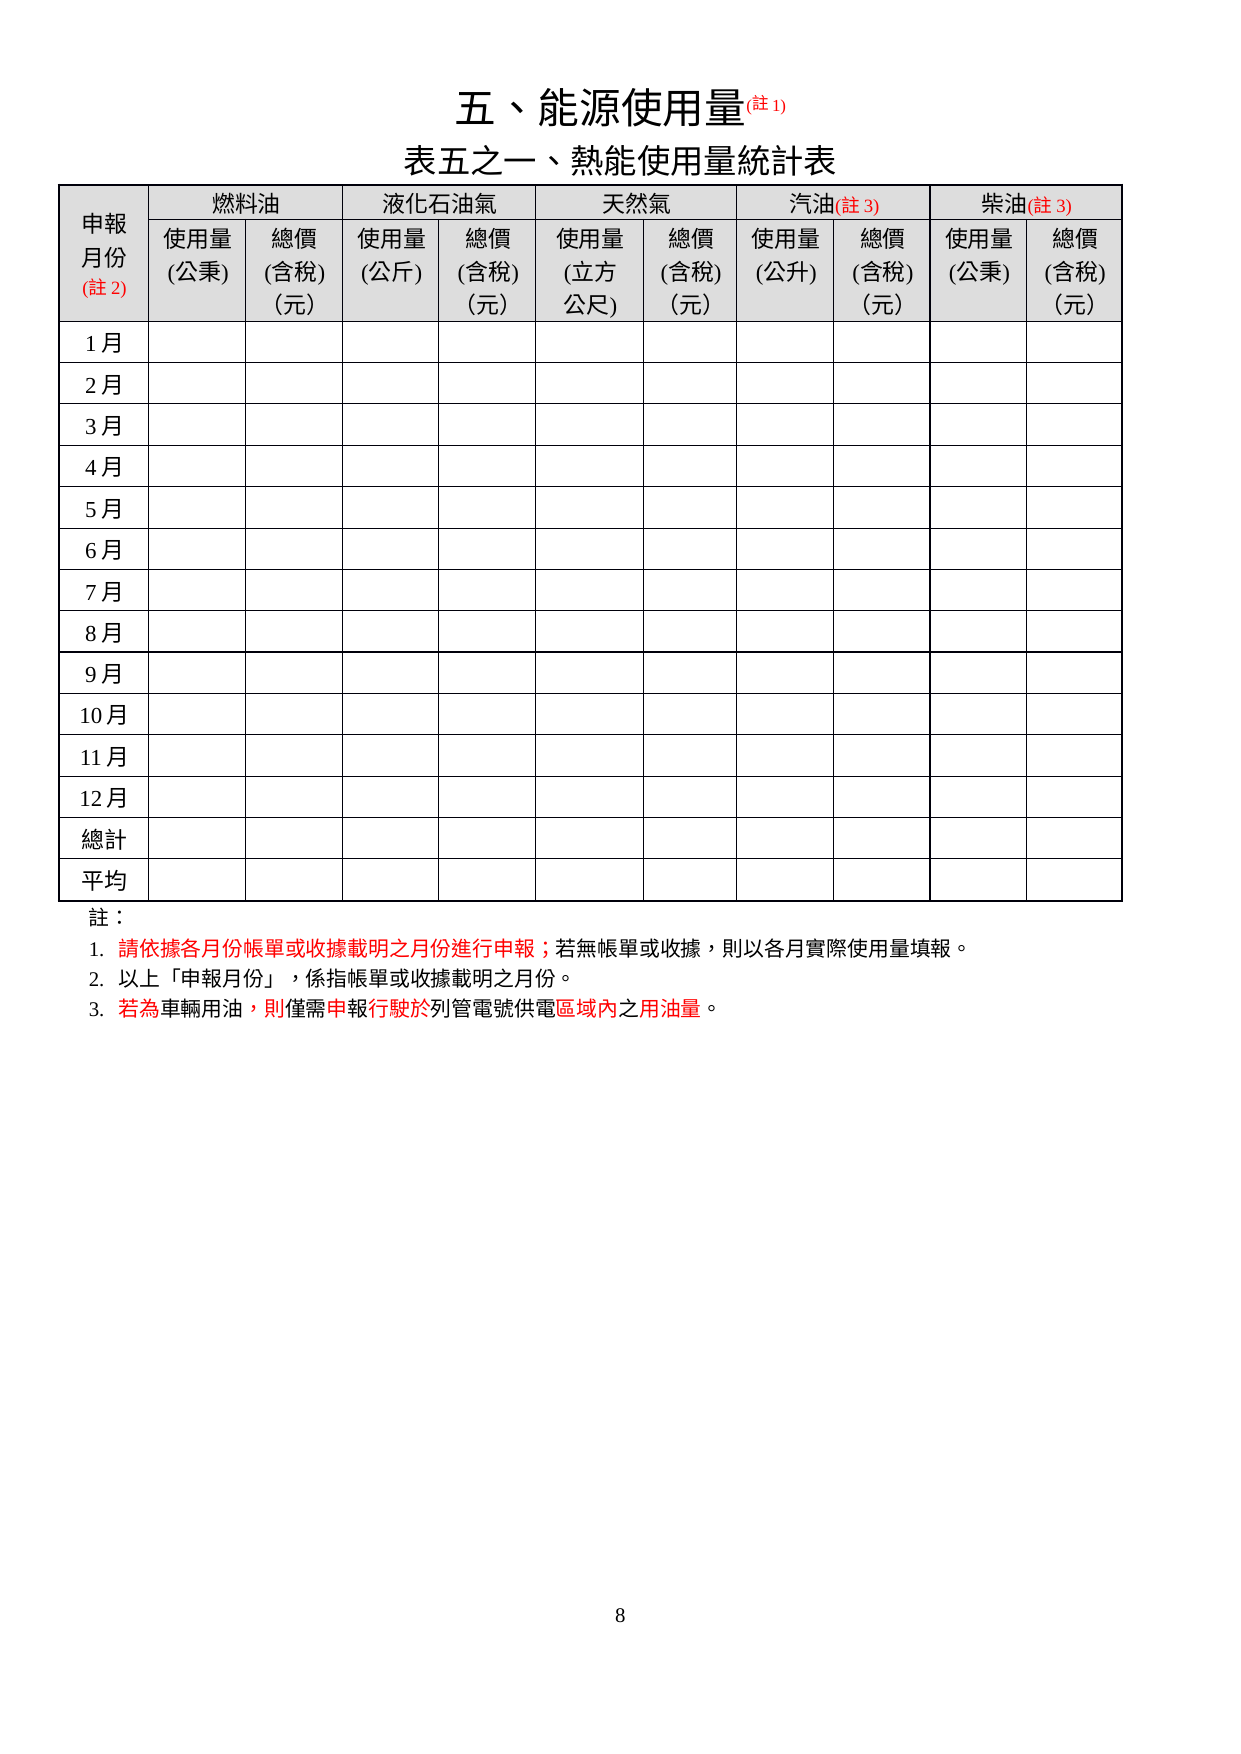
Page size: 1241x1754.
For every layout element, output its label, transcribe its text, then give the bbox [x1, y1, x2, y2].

table_cell [931, 653, 1026, 693]
table_cell [246, 653, 342, 693]
table_cell [536, 487, 643, 527]
table_cell [439, 735, 535, 776]
table_cell [931, 570, 1026, 610]
table_cell [834, 859, 929, 899]
table_cell [439, 570, 535, 610]
table_cell 總價 (含稅)（元） [834, 220, 929, 321]
table_cell [536, 570, 643, 610]
table_cell 總價 (含稅)（元） [644, 220, 736, 321]
table_cell [834, 322, 929, 362]
table_cell [931, 529, 1026, 569]
table_cell 12月 [60, 777, 148, 817]
table_cell 使用量 (公升) [737, 220, 833, 321]
table_cell [834, 611, 929, 651]
table_cell [439, 653, 535, 693]
text 註： [88, 902, 1152, 932]
table_cell 1月 [60, 322, 148, 362]
table_cell 10月 [60, 694, 148, 734]
table_cell 9月 [60, 653, 148, 693]
table_cell [149, 611, 245, 651]
table_cell [1027, 859, 1121, 899]
table_cell [149, 777, 245, 817]
list 若為車輛用油，則僅需申報行駛於列管電號供電區域內之用油量。 [88, 992, 1152, 1022]
table_cell [536, 529, 643, 569]
table_cell [834, 735, 929, 776]
table_cell [246, 404, 342, 445]
table_cell [439, 404, 535, 445]
table_cell 3月 [60, 404, 148, 445]
table_cell [149, 653, 245, 693]
table_cell [644, 859, 736, 899]
table_cell [439, 487, 535, 527]
table_cell [644, 777, 736, 817]
table_cell [931, 611, 1026, 651]
table_cell [1027, 818, 1121, 858]
text 表五之一、熱能使用量統計表 [88, 135, 1152, 183]
table_cell [536, 818, 643, 858]
table_cell [1027, 735, 1121, 776]
table_cell [1027, 487, 1121, 527]
table_cell [834, 818, 929, 858]
table_cell [246, 487, 342, 527]
table_cell [536, 859, 643, 899]
table_cell [1027, 777, 1121, 817]
table_cell [644, 446, 736, 486]
list 以上「申報月份」，係指帳單或收據載明之月份。 [88, 962, 1152, 992]
table_cell 總計 [60, 818, 148, 858]
table_cell [343, 404, 438, 445]
table_cell [644, 363, 736, 403]
table_cell [737, 818, 833, 858]
table_cell [246, 322, 342, 362]
table_header 燃料油 [149, 186, 342, 219]
table_header 天然氣 [536, 186, 736, 219]
table_cell [644, 694, 736, 734]
table_cell [834, 404, 929, 445]
table_cell [834, 529, 929, 569]
table_cell [536, 322, 643, 362]
table_cell 總價 (含稅)（元） [439, 220, 535, 321]
table_cell [644, 653, 736, 693]
table_cell [149, 446, 245, 486]
table_cell [931, 694, 1026, 734]
table_cell [644, 404, 736, 445]
table_cell [343, 694, 438, 734]
table_cell 4月 [60, 446, 148, 486]
table_cell [149, 363, 245, 403]
table_header 液化石油氣 [343, 186, 535, 219]
table_cell 總價(含稅) （元） [1027, 220, 1121, 321]
table_cell [737, 322, 833, 362]
table_cell [246, 818, 342, 858]
table_cell [737, 859, 833, 899]
table_cell [737, 777, 833, 817]
table_cell [149, 735, 245, 776]
table_cell [246, 735, 342, 776]
table_cell [149, 529, 245, 569]
table_cell [439, 611, 535, 651]
table_cell [931, 322, 1026, 362]
table_cell [1027, 322, 1121, 362]
table_cell [343, 446, 438, 486]
table_cell [644, 529, 736, 569]
table_cell [931, 404, 1026, 445]
table_cell [737, 487, 833, 527]
table_cell [1027, 446, 1121, 486]
table_cell [1027, 404, 1121, 445]
table_cell [1027, 529, 1121, 569]
table_cell [737, 611, 833, 651]
table_cell [737, 653, 833, 693]
table_cell [149, 570, 245, 610]
table_cell [834, 446, 929, 486]
table_cell [246, 859, 342, 899]
table_cell [737, 446, 833, 486]
table_cell 使用量 (公斤) [343, 220, 438, 321]
table_cell 8月 [60, 611, 148, 651]
table_cell [439, 859, 535, 899]
table_cell [644, 735, 736, 776]
table_cell 7月 [60, 570, 148, 610]
table_cell 使用量 (公秉) [931, 220, 1026, 321]
table_cell [834, 653, 929, 693]
table_cell [834, 487, 929, 527]
table_cell 平均 [60, 859, 148, 899]
table_cell 11月 [60, 735, 148, 776]
table_header 申報 月份 (註2) [60, 186, 148, 321]
table_cell [343, 653, 438, 693]
table_cell [931, 777, 1026, 817]
list 請依據各月份帳單或收據載明之月份進行申報；若無帳單或收據，則以各月實際使用量填報。 [88, 932, 1152, 962]
table_cell [343, 363, 438, 403]
table_cell [149, 322, 245, 362]
table_cell [149, 487, 245, 527]
table_cell 總價 (含稅)（元） [246, 220, 342, 321]
table_cell [246, 529, 342, 569]
table_cell [737, 735, 833, 776]
table_cell [439, 446, 535, 486]
table_cell [536, 653, 643, 693]
table_cell [931, 446, 1026, 486]
table_cell [931, 487, 1026, 527]
table_cell [343, 487, 438, 527]
table_cell [439, 322, 535, 362]
table_cell [246, 570, 342, 610]
table_cell 2月 [60, 363, 148, 403]
table_cell [536, 363, 643, 403]
table_cell [149, 818, 245, 858]
table_cell [343, 529, 438, 569]
table_cell [644, 611, 736, 651]
table_cell [1027, 363, 1121, 403]
table_cell [149, 859, 245, 899]
table_cell [246, 446, 342, 486]
table_cell [343, 570, 438, 610]
table_cell 使用量 (立方 公尺) [536, 220, 643, 321]
table_cell [246, 694, 342, 734]
table_header 柴油(註3) [931, 186, 1121, 219]
table_cell [343, 818, 438, 858]
table_cell [343, 322, 438, 362]
table_cell [1027, 570, 1121, 610]
table_cell [737, 694, 833, 734]
table_cell [536, 404, 643, 445]
table_cell [343, 611, 438, 651]
table_cell [1027, 694, 1121, 734]
table_cell [834, 694, 929, 734]
table_cell [536, 777, 643, 817]
table_cell [149, 694, 245, 734]
table_cell [931, 735, 1026, 776]
table_cell [343, 777, 438, 817]
table_cell [834, 570, 929, 610]
text 五、能源使用量(註1) [88, 75, 1152, 135]
table_cell [536, 694, 643, 734]
table_cell [737, 570, 833, 610]
table_cell [644, 818, 736, 858]
table_cell [439, 694, 535, 734]
table_cell [834, 777, 929, 817]
table_cell 6月 [60, 529, 148, 569]
table_cell [1027, 653, 1121, 693]
table_cell 5月 [60, 487, 148, 527]
table_cell [149, 404, 245, 445]
table_cell 使用量 (公秉) [149, 220, 245, 321]
table_cell [536, 735, 643, 776]
table_cell [1027, 611, 1121, 651]
table_cell [343, 735, 438, 776]
table_cell [246, 777, 342, 817]
table_cell [931, 818, 1026, 858]
table_cell [737, 363, 833, 403]
table_cell [439, 363, 535, 403]
table_cell [644, 322, 736, 362]
table_cell [439, 777, 535, 817]
table_cell [737, 404, 833, 445]
table_cell [644, 570, 736, 610]
table_cell [246, 363, 342, 403]
table_cell [439, 529, 535, 569]
table_cell [644, 487, 736, 527]
table_cell [439, 818, 535, 858]
table_cell [343, 859, 438, 899]
table_cell [834, 363, 929, 403]
table_cell [246, 611, 342, 651]
table_cell [737, 529, 833, 569]
table_cell [536, 446, 643, 486]
table_header 汽油(註3) [737, 186, 929, 219]
table_cell [536, 611, 643, 651]
table_cell [931, 363, 1026, 403]
table_cell [931, 859, 1026, 899]
